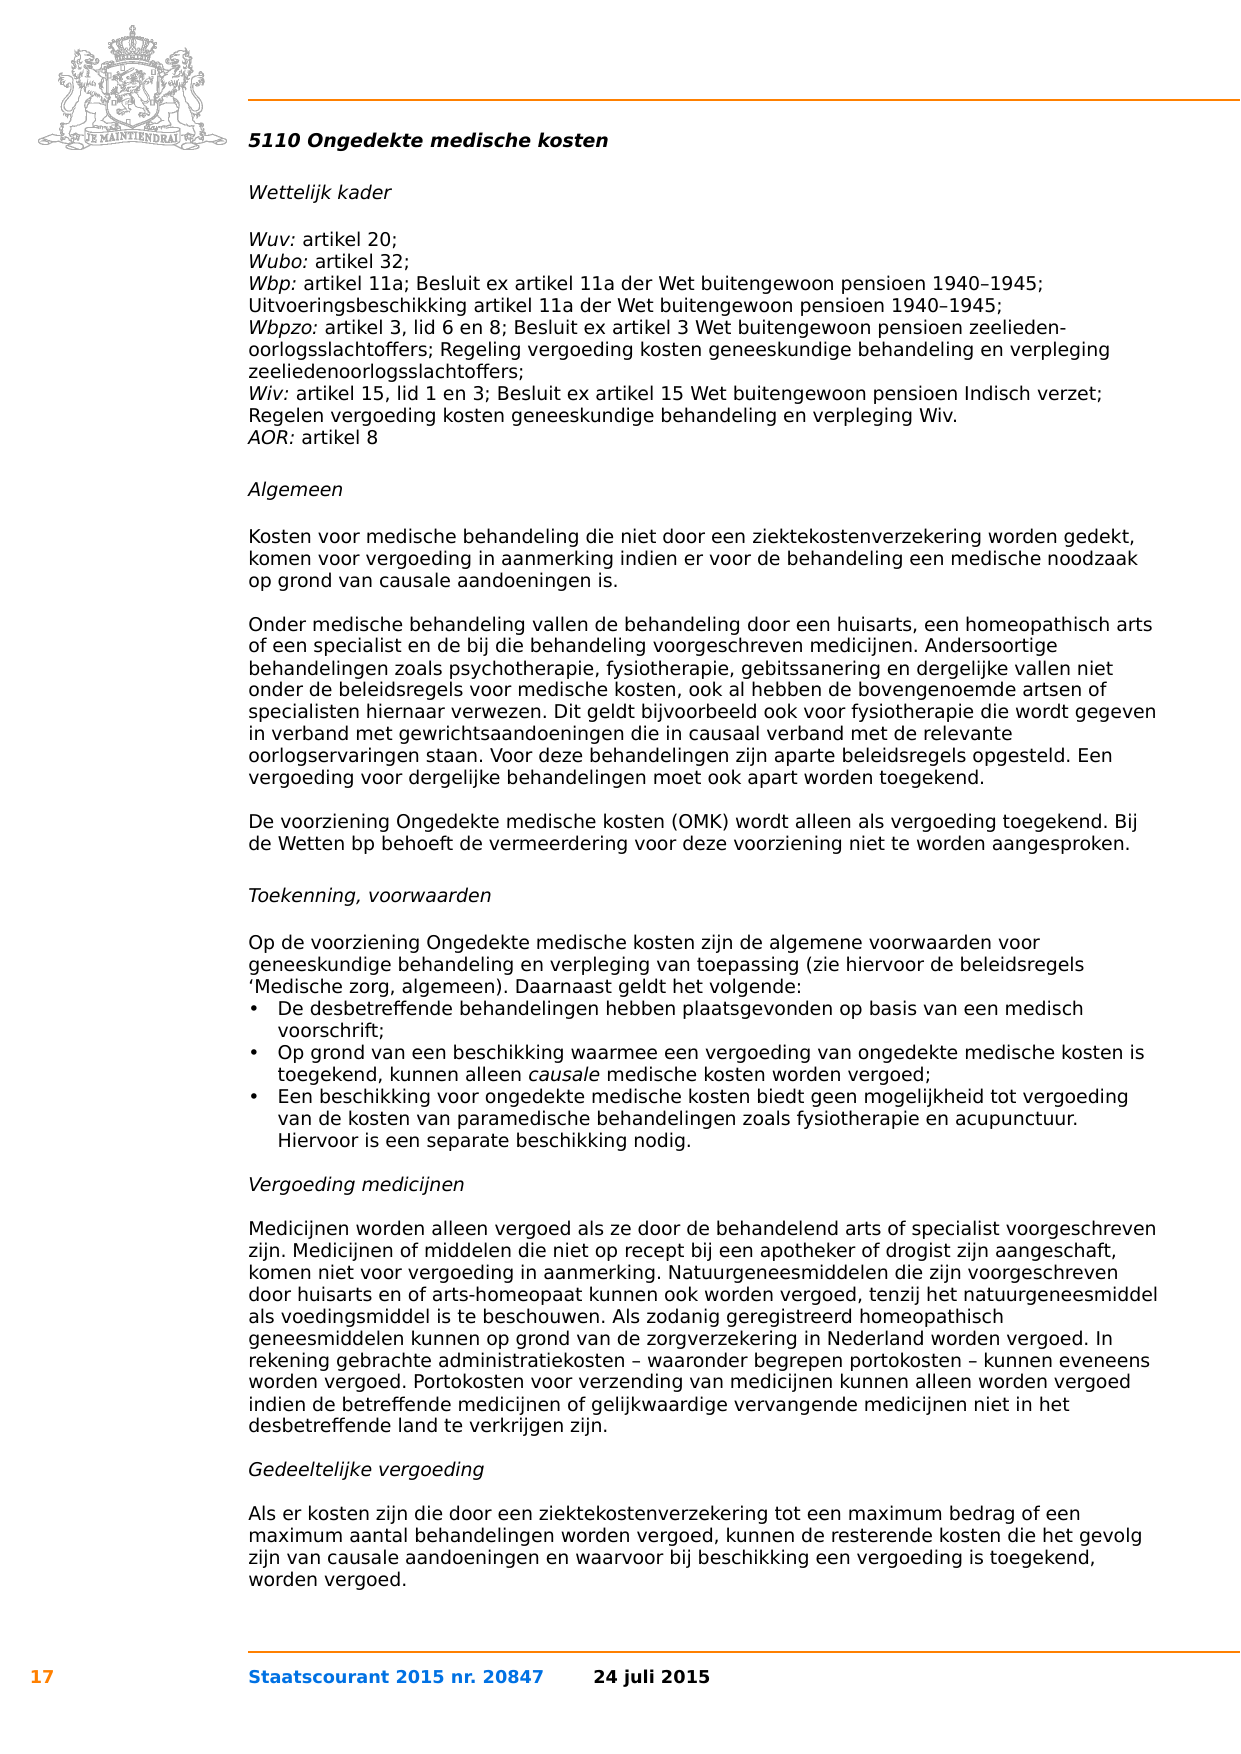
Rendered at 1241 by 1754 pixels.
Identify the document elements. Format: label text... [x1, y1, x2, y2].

text Wbpzo: artikel 3, lid 6 en 8; Besluit ex artikel 3 Wet buitengewoon pensioen zeelieden-oorlogsslachtoffers; Regeling vergoeding kosten geneeskundige behandeling en verpleging zeeliedenoorlogsslachtoffers; [248, 317, 1163, 383]
text Op de voorziening Ongedekte medische kosten zijn de algemene voorwaarden voor geneeskundige behandeling en verpleging van toepassing (zie hiervoor de beleidsregels ‘Medische zorg, algemeen). Daarnaast geldt het volgende: [248, 932, 1163, 998]
text Wbp: artikel 11a; Besluit ex artikel 11a der Wet buitengewoon pensioen 1940–1945; Uitvoeringsbeschikking artikel 11a der Wet buitengewoon pensioen 1940–1945; [248, 273, 1163, 317]
text • Een beschikking voor ongedekte medische kosten biedt geen mogelijkheid tot vergoeding van de kosten van paramedische behandelingen zoals fysiotherapie en acupunctuur. Hiervoor is een separate beschikking nodig. [248, 1086, 1163, 1152]
subtitle 5110 Ongedekte medische kosten [248, 130, 1163, 152]
text Onder medische behandeling vallen de behandeling door een huisarts, een homeopathisch arts of een specialist en de bij die behandeling voorgeschreven medicijnen. Andersoortige behandelingen zoals psychotherapie, fysiotherapie, gebitssanering en dergelijke vallen niet onder de beleidsregels voor medische kosten, ook al hebben de bovengenoemde artsen of specialisten hiernaar verwezen. Dit geldt bijvoorbeeld ook voor fysiotherapie die wordt gegeven in verband met gewrichtsaandoeningen die in causaal verband met de relevante oorlogservaringen staan. Voor deze behandelingen zijn aparte beleidsregels opgesteld. Een vergoeding voor dergelijke behandelingen moet ook apart worden toegekend. [248, 613, 1163, 789]
subtitle Vergoeding medicijnen [248, 1174, 1163, 1196]
subtitle Algemeen [248, 479, 1163, 501]
subtitle Toekenning, voorwaarden [248, 885, 1163, 907]
text • De desbetreffende behandelingen hebben plaatsgevonden op basis van een medisch voorschrift; [248, 998, 1163, 1042]
text Kosten voor medische behandeling die niet door een ziektekostenverzekering worden gedekt, komen voor vergoeding in aanmerking indien er voor de behandeling een medische noodzaak op grond van causale aandoeningen is. [248, 526, 1163, 592]
text Medicijnen worden alleen vergoed als ze door de behandelend arts of specialist voorgeschreven zijn. Medicijnen of middelen die niet op recept bij een apotheker of drogist zijn aangeschaft, komen niet voor vergoeding in aanmerking. Natuurgeneesmiddelen die zijn voorgeschreven door huisarts en of arts-homeopaat kunnen ook worden vergoed, tenzij het natuurgeneesmiddel als voedingsmiddel is te beschouwen. Als zodanig geregistreerd homeopathisch geneesmiddelen kunnen op grond van de zorgverzekering in Nederland worden vergoed. In rekening gebrachte administratiekosten – waaronder begrepen portokosten – kunnen eveneens worden vergoed. Portokosten voor verzending van medicijnen kunnen alleen worden vergoed indien de betreffende medicijnen of gelijkwaardige vervangende medicijnen niet in het desbetreffende land te verkrijgen zijn. [248, 1218, 1163, 1437]
text De voorziening Ongedekte medische kosten (OMK) wordt alleen als vergoeding toegekend. Bij de Wetten bp behoeft de vermeerdering voor deze voorziening niet te worden aangesproken. [248, 811, 1163, 855]
text Als er kosten zijn die door een ziektekostenverzekering tot een maximum bedrag of een maximum aantal behandelingen worden vergoed, kunnen de resterende kosten die het gevolg zijn van causale aandoeningen en waarvoor bij beschikking een vergoeding is toegekend, worden vergoed. [248, 1503, 1163, 1591]
text Wubo: artikel 32; [248, 251, 1163, 273]
text • Op grond van een beschikking waarmee een vergoeding van ongedekte medische kosten is toegekend, kunnen alleen causale medische kosten worden vergoed; [248, 1042, 1163, 1086]
text AOR: artikel 8 [248, 427, 1163, 449]
subtitle Gedeeltelijke vergoeding [248, 1459, 1163, 1481]
text Wiv: artikel 15, lid 1 en 3; Besluit ex artikel 15 Wet buitengewoon pensioen Indisch verzet; Regelen vergoeding kosten geneeskundige behandeling en verpleging Wiv. [248, 383, 1163, 427]
subtitle Wettelijk kader [248, 182, 1163, 204]
picture [38, 25, 227, 150]
text Wuv: artikel 20; [248, 229, 1163, 251]
